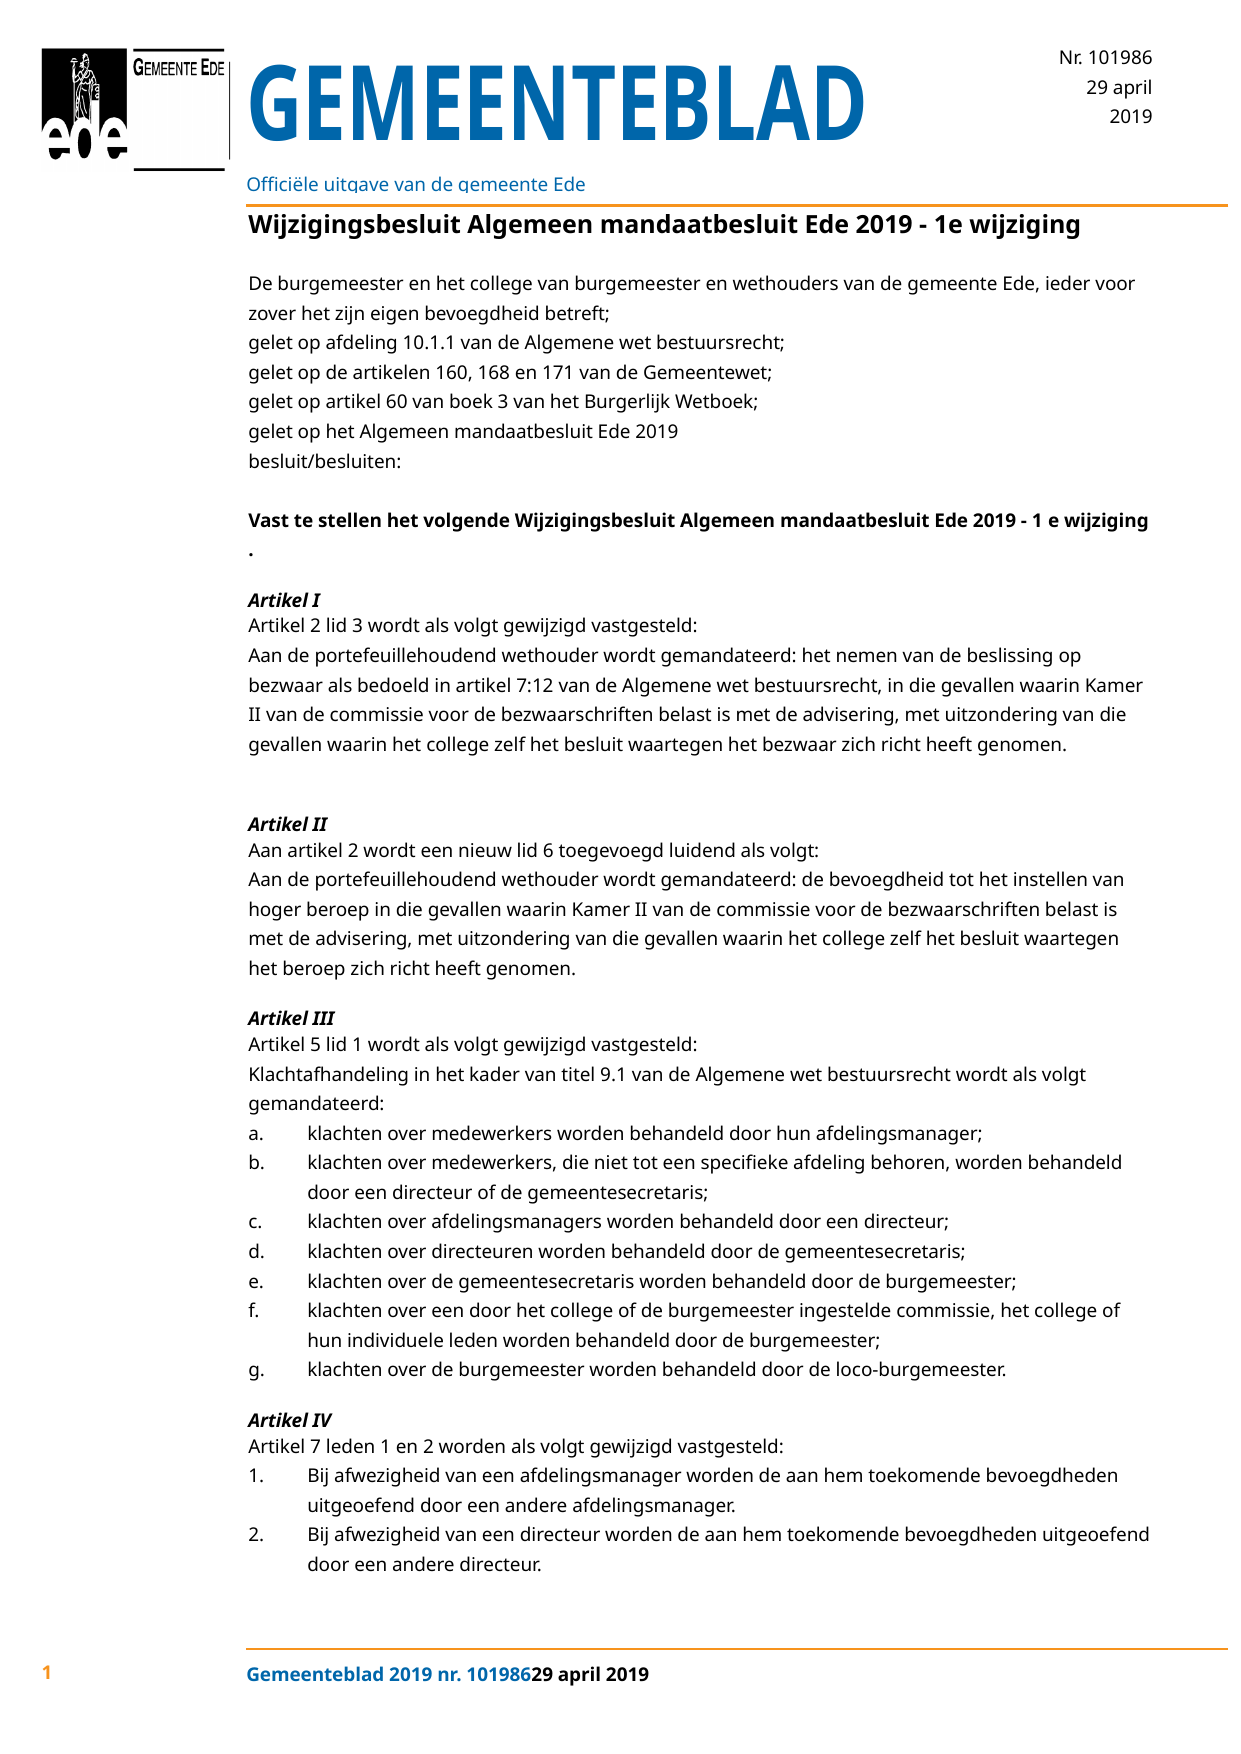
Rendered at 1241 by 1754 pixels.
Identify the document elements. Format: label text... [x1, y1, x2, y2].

list klachten over directeuren worden behandeld door de gemeentesecretaris; [248, 1238, 1152, 1264]
list klachten over een door het college of de burgemeester ingestelde commissie, het college of hun individuele leden worden behandeld door de burgemeester; [248, 1297, 1152, 1353]
text Aan de portefeuillehoudend wethouder wordt gemandateerd: het nemen van de beslissing op bezwaar als bedoeld in artikel 7:12 van de Algemene wet bestuursrecht, in die gevallen waarin Kamer II van de commissie voor de bezwaarschriften belast is met de advisering, met uitzondering van die gevallen waarin het college zelf het besluit waartegen het bezwaar zich richt heeft genomen. [248, 642, 1152, 757]
picture [41, 47, 231, 172]
text Artikel IV [248, 1407, 1152, 1433]
text Artikel 2 lid 3 wordt als volgt gewijzigd vastgesteld: [248, 613, 1152, 638]
list klachten over medewerkers, die niet tot een specifieke afdeling behoren, worden behandeld door een directeur of de gemeentesecretaris; [248, 1149, 1152, 1205]
text gelet op afdeling 10.1.1 van de Algemene wet bestuursrecht; [248, 329, 1152, 355]
text gelet op artikel 60 van boek 3 van het Burgerlijk Wetboek; [248, 389, 1152, 414]
text besluit/besluiten: [248, 448, 1152, 473]
text Artikel 5 lid 1 wordt als volgt gewijzigd vastgesteld: [248, 1031, 1152, 1057]
text Artikel III [248, 1006, 1152, 1031]
text Aan artikel 2 wordt een nieuw lid 6 toegevoegd luidend als volgt: [248, 837, 1152, 862]
list klachten over de burgemeester worden behandeld door de loco-burgemeester. [248, 1357, 1152, 1382]
text gelet op het Algemeen mandaatbesluit Ede 2019 [248, 418, 1152, 444]
text De burgemeester en het college van burgemeester en wethouders van de gemeente Ede, ieder voor zover het zijn eigen bevoegdheid betreft; [248, 270, 1152, 326]
list Bij afwezigheid van een directeur worden de aan hem toekomende bevoegdheden uitgeoefend door een andere directeur. [248, 1522, 1152, 1577]
text Artikel I [248, 587, 1152, 613]
text Klachtafhandeling in het kader van titel 9.1 van de Algemene wet bestuursrecht wordt als volgt gemandateerd: [248, 1061, 1152, 1116]
list klachten over medewerkers worden behandeld door hun afdelingsmanager; [248, 1120, 1152, 1146]
text Wijzigingsbesluit Algemeen mandaatbesluit Ede 2019 - 1e wijziging [248, 207, 1152, 241]
text Artikel II [248, 811, 1152, 837]
text Vast te stellen het volgende Wijzigingsbesluit Algemeen mandaatbesluit Ede 2019 - 1 e wijziging . [248, 507, 1152, 562]
list klachten over de gemeentesecretaris worden behandeld door de burgemeester; [248, 1268, 1152, 1294]
text Artikel 7 leden 1 en 2 worden als volgt gewijzigd vastgesteld: [248, 1433, 1152, 1458]
text Aan de portefeuillehoudend wethouder wordt gemandateerd: de bevoegdheid tot het instellen van hoger beroep in die gevallen waarin Kamer II van de commissie voor de bezwaarschriften belast is met de advisering, met uitzondering van die gevallen waarin het college zelf het besluit waartegen het beroep zich richt heeft genomen. [248, 866, 1152, 981]
text gelet op de artikelen 160, 168 en 171 van de Gemeentewet; [248, 359, 1152, 385]
list klachten over afdelingsmanagers worden behandeld door een directeur; [248, 1209, 1152, 1234]
list Bij afwezigheid van een afdelingsmanager worden de aan hem toekomende bevoegdheden uitgeoefend door een andere afdelingsmanager. [248, 1462, 1152, 1518]
